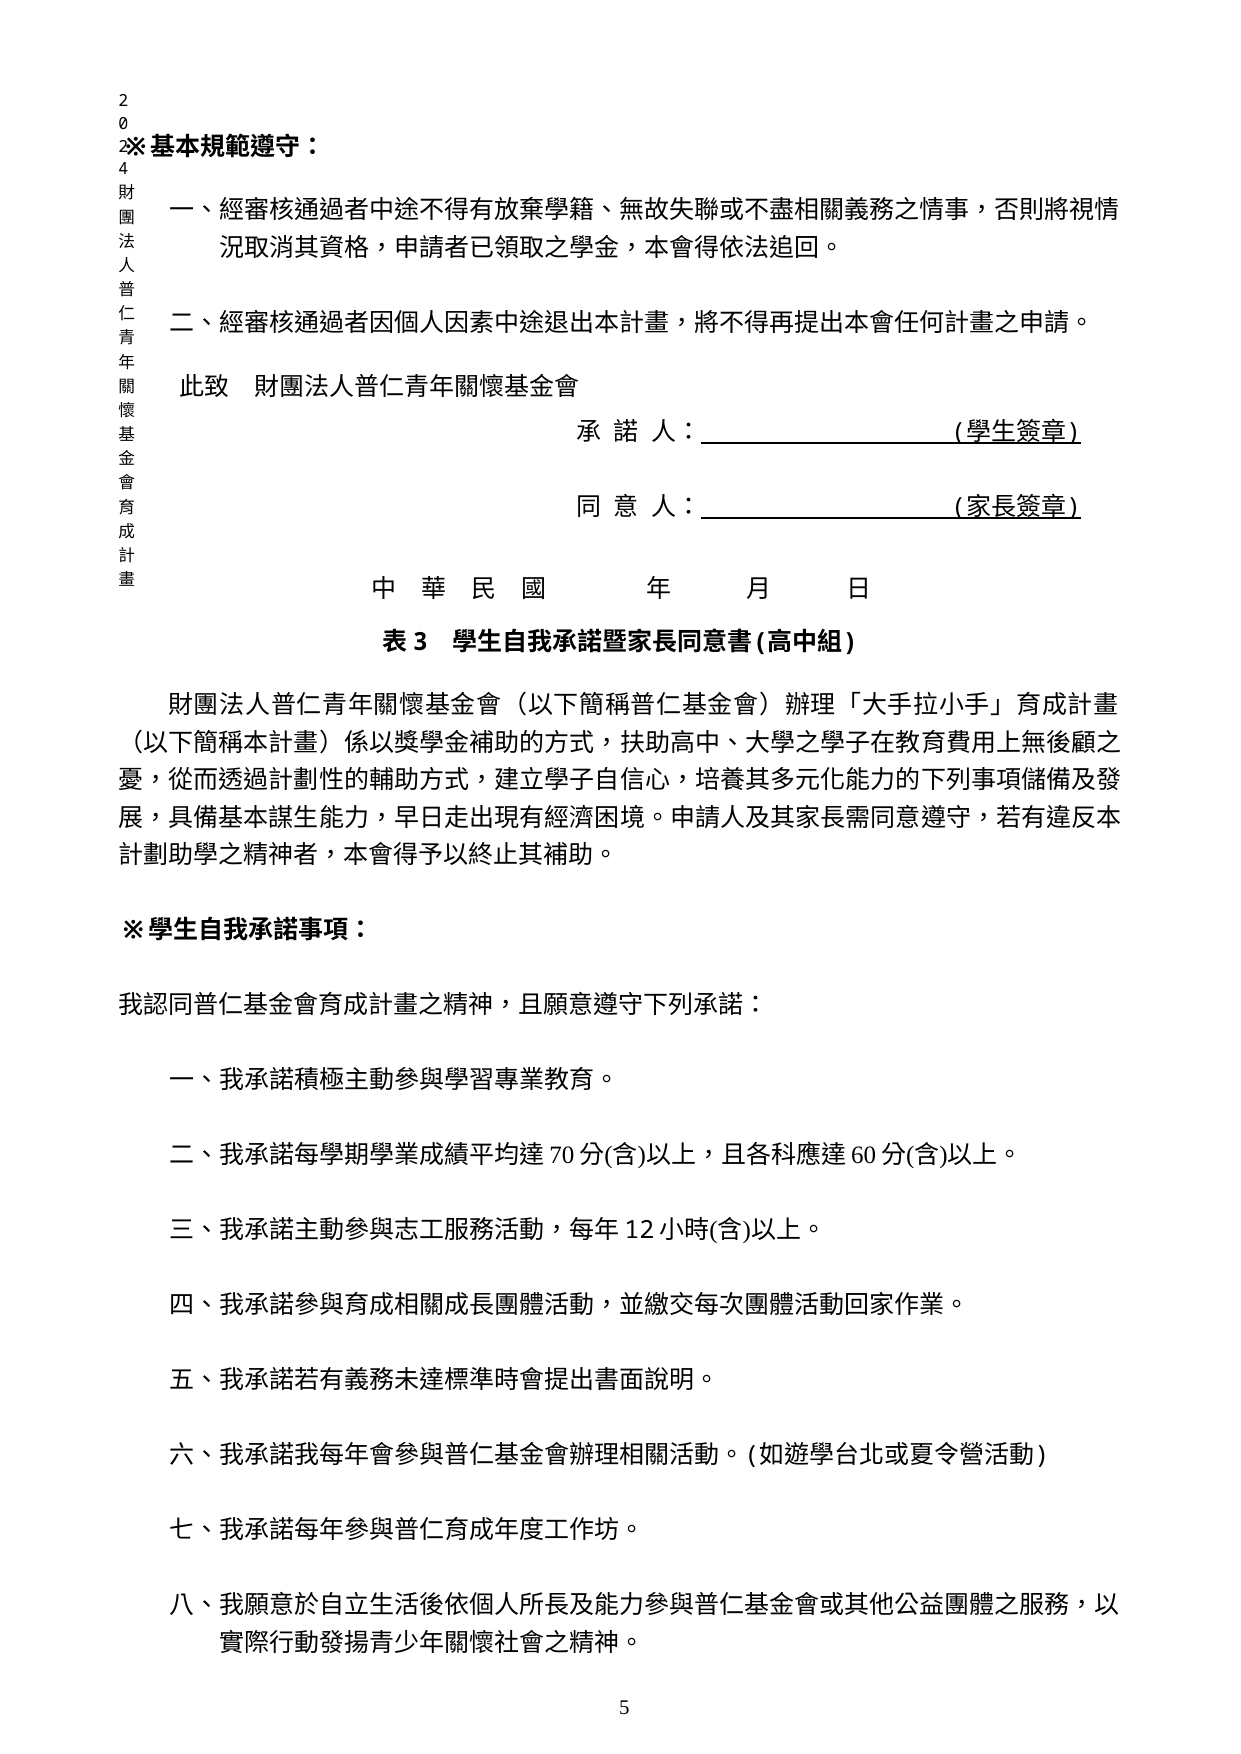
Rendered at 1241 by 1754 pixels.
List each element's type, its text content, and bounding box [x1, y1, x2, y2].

text 二、我承諾每學期學業成績平均達70分(含)以上，且各科應達60分(含)以上。 [169, 1134, 1122, 1171]
text 七、我承諾每年參與普仁育成年度工作坊。 [169, 1509, 1122, 1546]
text 財團法人普仁青年關懷基金會（以下簡稱普仁基金會）辦理「大手拉小手」育成計畫（以下簡稱本計畫）係以獎學金補助的方式，扶助高中、大學之學子在教育費用上無後顧之憂，從而透過計劃性的輔助方式，建立學子自信心，培養其多元化能力的下列事項儲備及發展，具備基本謀生能力，早日走出現有經濟困境。申請人及其家長需同意遵守，若有違反本計劃助學之精神者，本會得予以終止其補助。 [118, 684, 1122, 871]
text 承 諾 人： (學生簽章) [576, 410, 1122, 447]
text 八、我願意於自立生活後依個人所長及能力參與普仁基金會或其他公益團體之服務，以實際行動發揚青少年關懷社會之精神。 [169, 1584, 1122, 1659]
text 一、經審核通過者中途不得有放棄學籍、無故失聯或不盡相關義務之情事，否則將視情況取消其資格，申請者已領取之學金，本會得依法追回。 [169, 189, 1122, 264]
text 五、我承諾若有義務未達標準時會提出書面說明。 [169, 1359, 1122, 1396]
text 此致 財團法人普仁青年關懷基金會 [121, 365, 1122, 402]
text 表3 學生自我承諾暨家長同意書(高中組) [118, 620, 1122, 657]
text 同 意 人： (家長簽章) [576, 485, 1122, 522]
text 中 華 民 國 年 月 日 [121, 567, 1122, 605]
text 二、經審核通過者因個人因素中途退出本計畫，將不得再提出本會任何計畫之申請。 [169, 301, 1122, 339]
text ※學生自我承諾事項： [118, 909, 1122, 946]
text 四、我承諾參與育成相關成長團體活動，並繳交每次團體活動回家作業。 [169, 1284, 1122, 1321]
text 三、我承諾主動參與志工服務活動，每年12小時(含)以上。 [169, 1209, 1122, 1246]
text 我認同普仁基金會育成計畫之精神，且願意遵守下列承諾： [118, 984, 1122, 1021]
text ※基本規範遵守： [121, 125, 1122, 162]
text 一、我承諾積極主動參與學習專業教育。 [169, 1059, 1122, 1096]
text 六、我承諾我每年會參與普仁基金會辦理相關活動。(如遊學台北或夏令營活動) [169, 1434, 1122, 1471]
